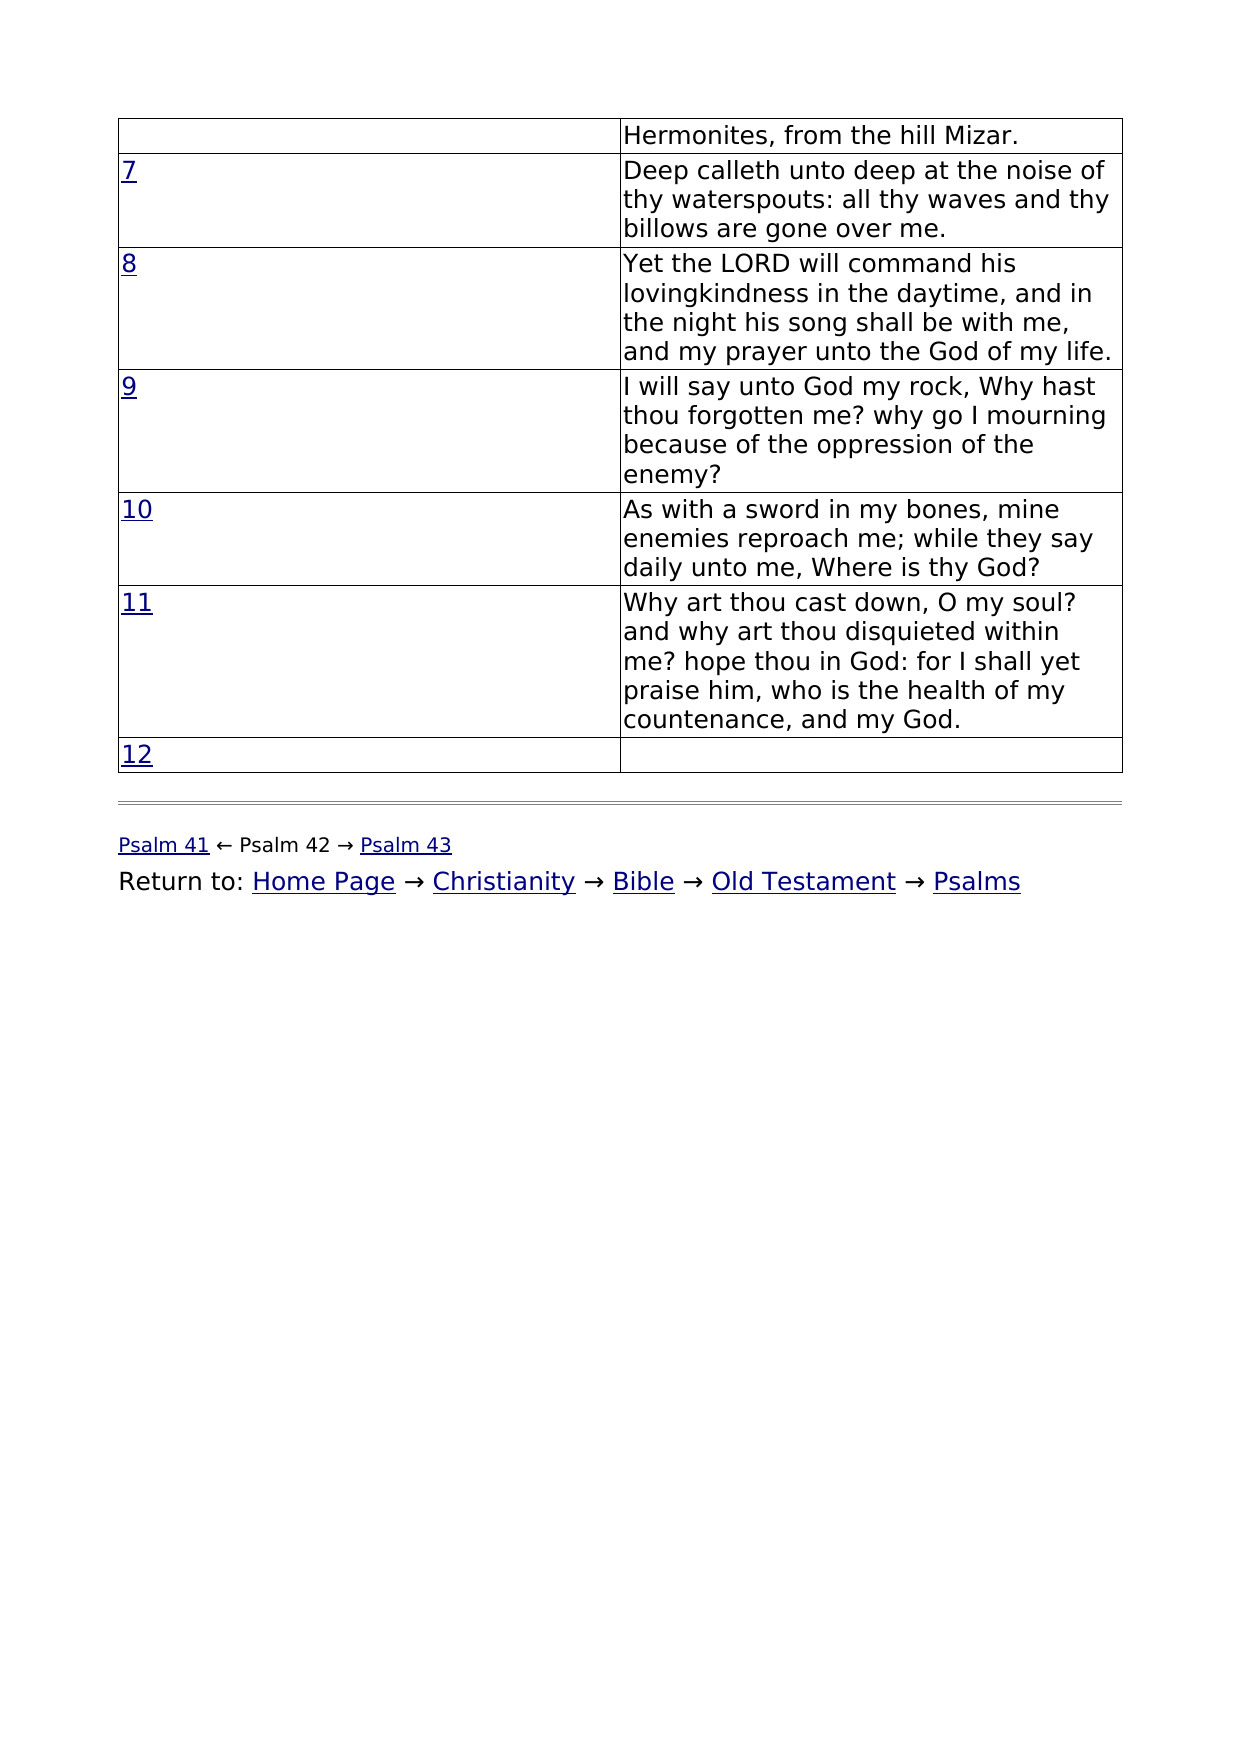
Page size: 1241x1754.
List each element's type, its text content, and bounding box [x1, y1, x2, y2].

table_cell [119, 119, 620, 153]
text Return to: Home Page → Christianity → Bible → Old Testament → Psalms [118, 867, 1122, 897]
table_cell 7 [119, 154, 620, 247]
text Psalm 41 ← Psalm 42 → Psalm 43 [118, 833, 1122, 867]
table_cell As with a sword in my bones, mine enemies reproach me; while they say daily unto me, Where is thy God? [621, 493, 1122, 585]
table_cell 10 [119, 493, 620, 585]
table_cell Hermonites, from the hill Mizar. [621, 119, 1122, 153]
table_cell 9 [119, 370, 620, 492]
table_cell 12 [119, 738, 620, 772]
table_cell Why art thou cast down, O my soul? and why art thou disquieted within me? hope thou in God: for I shall yet praise him, who is the health of my countenance, and my God. [621, 586, 1122, 737]
table_cell I will say unto God my rock, Why hast thou forgotten me? why go I mourning because of the oppression of the enemy? [621, 370, 1122, 492]
table_cell Yet the LORD will command his lovingkindness in the daytime, and in the night his song shall be with me, and my prayer unto the God of my life. [621, 248, 1122, 369]
table_cell 8 [119, 248, 620, 369]
table_cell Deep calleth unto deep at the noise of thy waterspouts: all thy waves and thy billows are gone over me. [621, 154, 1122, 247]
table_cell 11 [119, 586, 620, 737]
table_cell [621, 738, 1122, 772]
